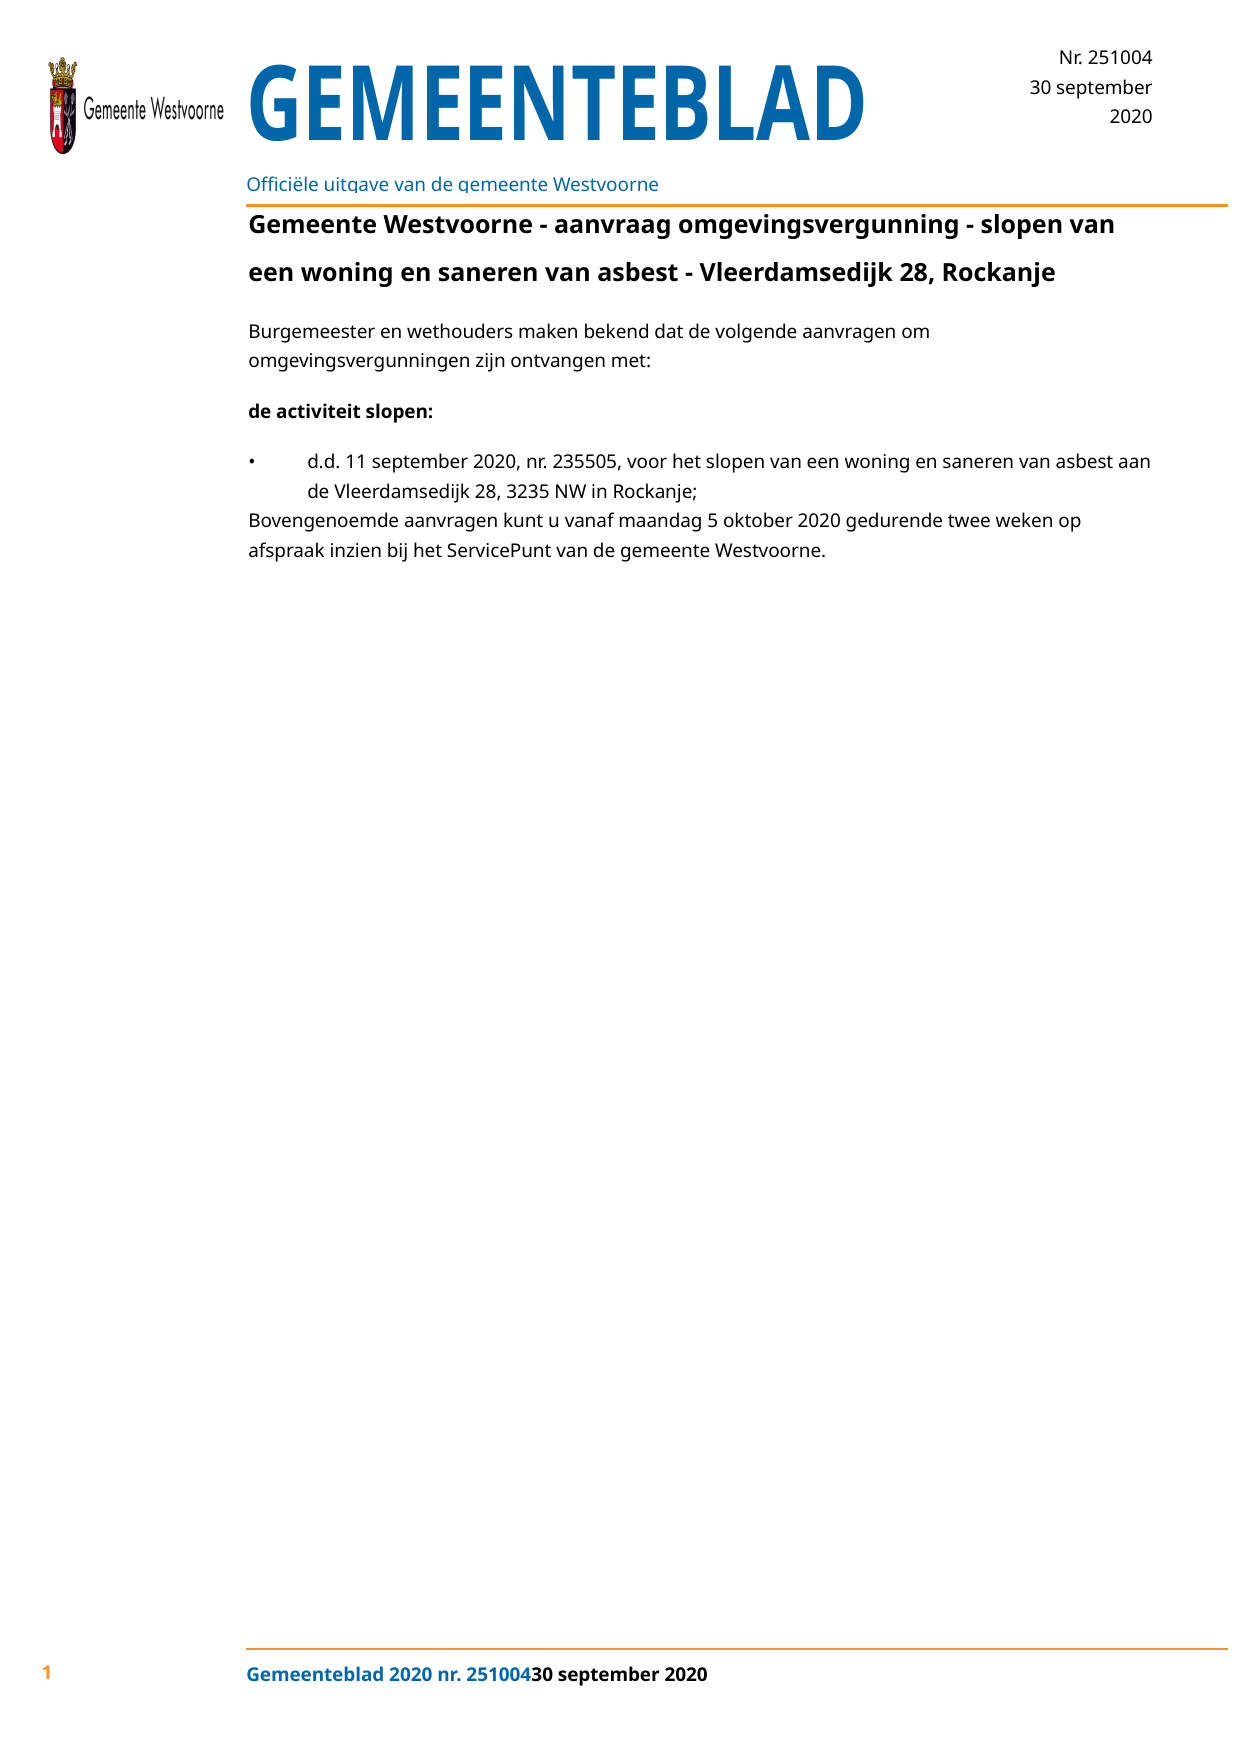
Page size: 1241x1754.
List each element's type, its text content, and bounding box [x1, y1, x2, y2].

text Gemeente Westvoorne - aanvraag omgevingsvergunning - slopen van een woning en saneren van asbest - Vleerdamsedijk 28, Rockanje [248, 207, 1152, 288]
text Bovengenoemde aanvragen kunt u vanaf maandag 5 oktober 2020 gedurende twee weken op afspraak inzien bij het ServicePunt van de gemeente Westvoorne. [248, 507, 1152, 563]
text Burgemeester en wethouders maken bekend dat de volgende aanvragen om omgevingsvergunningen zijn ontvangen met: [248, 318, 1152, 373]
list d.d. 11 september 2020, nr. 235505, voor het slopen van een woning en saneren van asbest aan de Vleerdamsedijk 28, 3235 NW in Rockanje; [248, 448, 1152, 504]
picture [41, 47, 231, 172]
text de activiteit slopen: [248, 398, 1152, 424]
